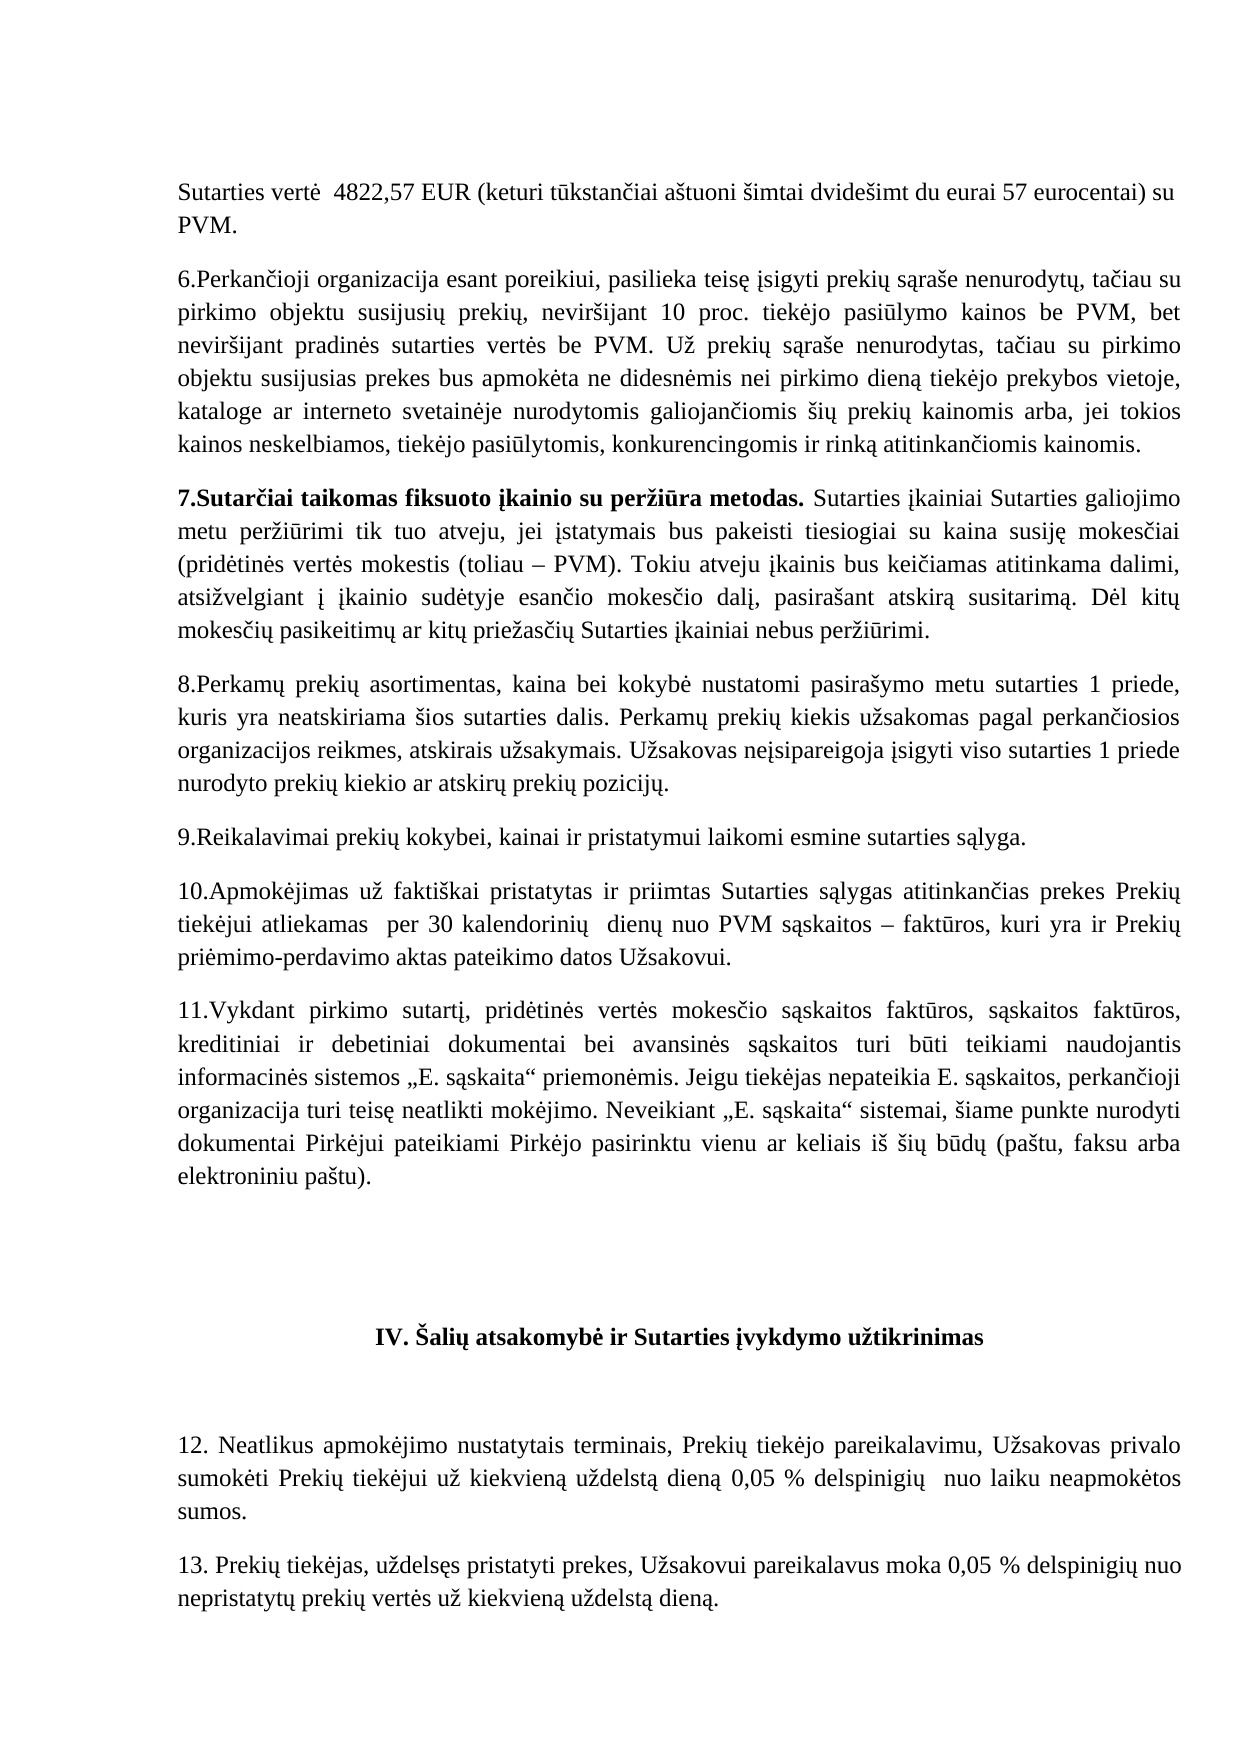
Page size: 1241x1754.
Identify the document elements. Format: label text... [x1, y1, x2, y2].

text 8.Perkamų prekių asortimentas, kaina bei kokybė nustatomi pasirašymo metu sutarties 1 priede, kuris yra neatskiriama šios sutarties dalis. Perkamų prekių kiekis užsakomas pagal perkančiosios organizacijos reikmes, atskirais užsakymais. Užsakovas neįsipareigoja įsigyti viso sutarties 1 priede nurodyto prekių kiekio ar atskirų prekių pozicijų. [177, 669, 1181, 797]
text 7.Sutarčiai taikomas fiksuoto įkainio su peržiūra metodas. Sutarties įkainiai Sutarties galiojimo metu peržiūrimi tik tuo atveju, jei įstatymais bus pakeisti tiesiogiai su kaina susiję mokesčiai (pridėtinės vertės mokestis (toliau – PVM). Tokiu atveju įkainis bus keičiamas atitinkama dalimi, atsižvelgiant į įkainio sudėtyje esančio mokesčio dalį, pasirašant atskirą susitarimą. Dėl kitų mokesčių pasikeitimų ar kitų priežasčių Sutarties įkainiai nebus peržiūrimi. [177, 483, 1181, 644]
text 9.Reikalavimai prekių kokybei, kainai ir pristatymui laikomi esmine sutarties sąlyga. [177, 822, 1181, 851]
text Sutarties vertė 4822,57 EUR (keturi tūkstančiai aštuoni šimtai dvidešimt du eurai 57 eurocentai) su PVM. [177, 177, 1182, 239]
text 13. Prekių tiekėjas, uždelsęs pristatyti prekes, Užsakovui pareikalavus moka 0,05 % delspinigių nuo nepristatytų prekių vertės už kiekvieną uždelstą dieną. [177, 1550, 1182, 1612]
text 11.Vykdant pirkimo sutartį, pridėtinės vertės mokesčio sąskaitos faktūros, sąskaitos faktūros, kreditiniai ir debetiniai dokumentai bei avansinės sąskaitos turi būti teikiami naudojantis informacinės sistemos „E. sąskaita“ priemonėmis. Jeigu tiekėjas nepateikia E. sąskaitos, perkančioji organizacija turi teisę neatlikti mokėjimo. Neveikiant „E. sąskaita“ sistemai, šiame punkte nurodyti dokumentai Pirkėjui pateikiami Pirkėjo pasirinktu vienu ar keliais iš šių būdų (paštu, faksu arba elektroniniu paštu). [177, 996, 1182, 1189]
text IV. Šalių atsakomybė ir Sutarties įvykdymo užtikrinimas [177, 1322, 1182, 1351]
text 10.Apmokėjimas už faktiškai pristatytas ir priimtas Sutarties sąlygas atitinkančias prekes Prekių tiekėjui atliekamas per 30 kalendorinių dienų nuo PVM sąskaitos – faktūros, kuri yra ir Prekių priėmimo-perdavimo aktas pateikimo datos Užsakovui. [177, 876, 1182, 971]
text 6.Perkančioji organizacija esant poreikiui, pasilieka teisę įsigyti prekių sąraše nenurodytų, tačiau su pirkimo objektu susijusių prekių, neviršijant 10 proc. tiekėjo pasiūlymo kainos be PVM, bet neviršijant pradinės sutarties vertės be PVM. Už prekių sąraše nenurodytas, tačiau su pirkimo objektu susijusias prekes bus apmokėta ne didesnėmis nei pirkimo dieną tiekėjo prekybos vietoje, kataloge ar interneto svetainėje nurodytomis galiojančiomis šių prekių kainomis arba, jei tokios kainos neskelbiamos, tiekėjo pasiūlytomis, konkurencingomis ir rinką atitinkančiomis kainomis. [177, 264, 1182, 458]
text 12. Neatlikus apmokėjimo nustatytais terminais, Prekių tiekėjo pareikalavimu, Užsakovas privalo sumokėti Prekių tiekėjui už kiekvieną uždelstą dieną 0,05 % delspinigių nuo laiku neapmokėtos sumos. [177, 1430, 1182, 1525]
